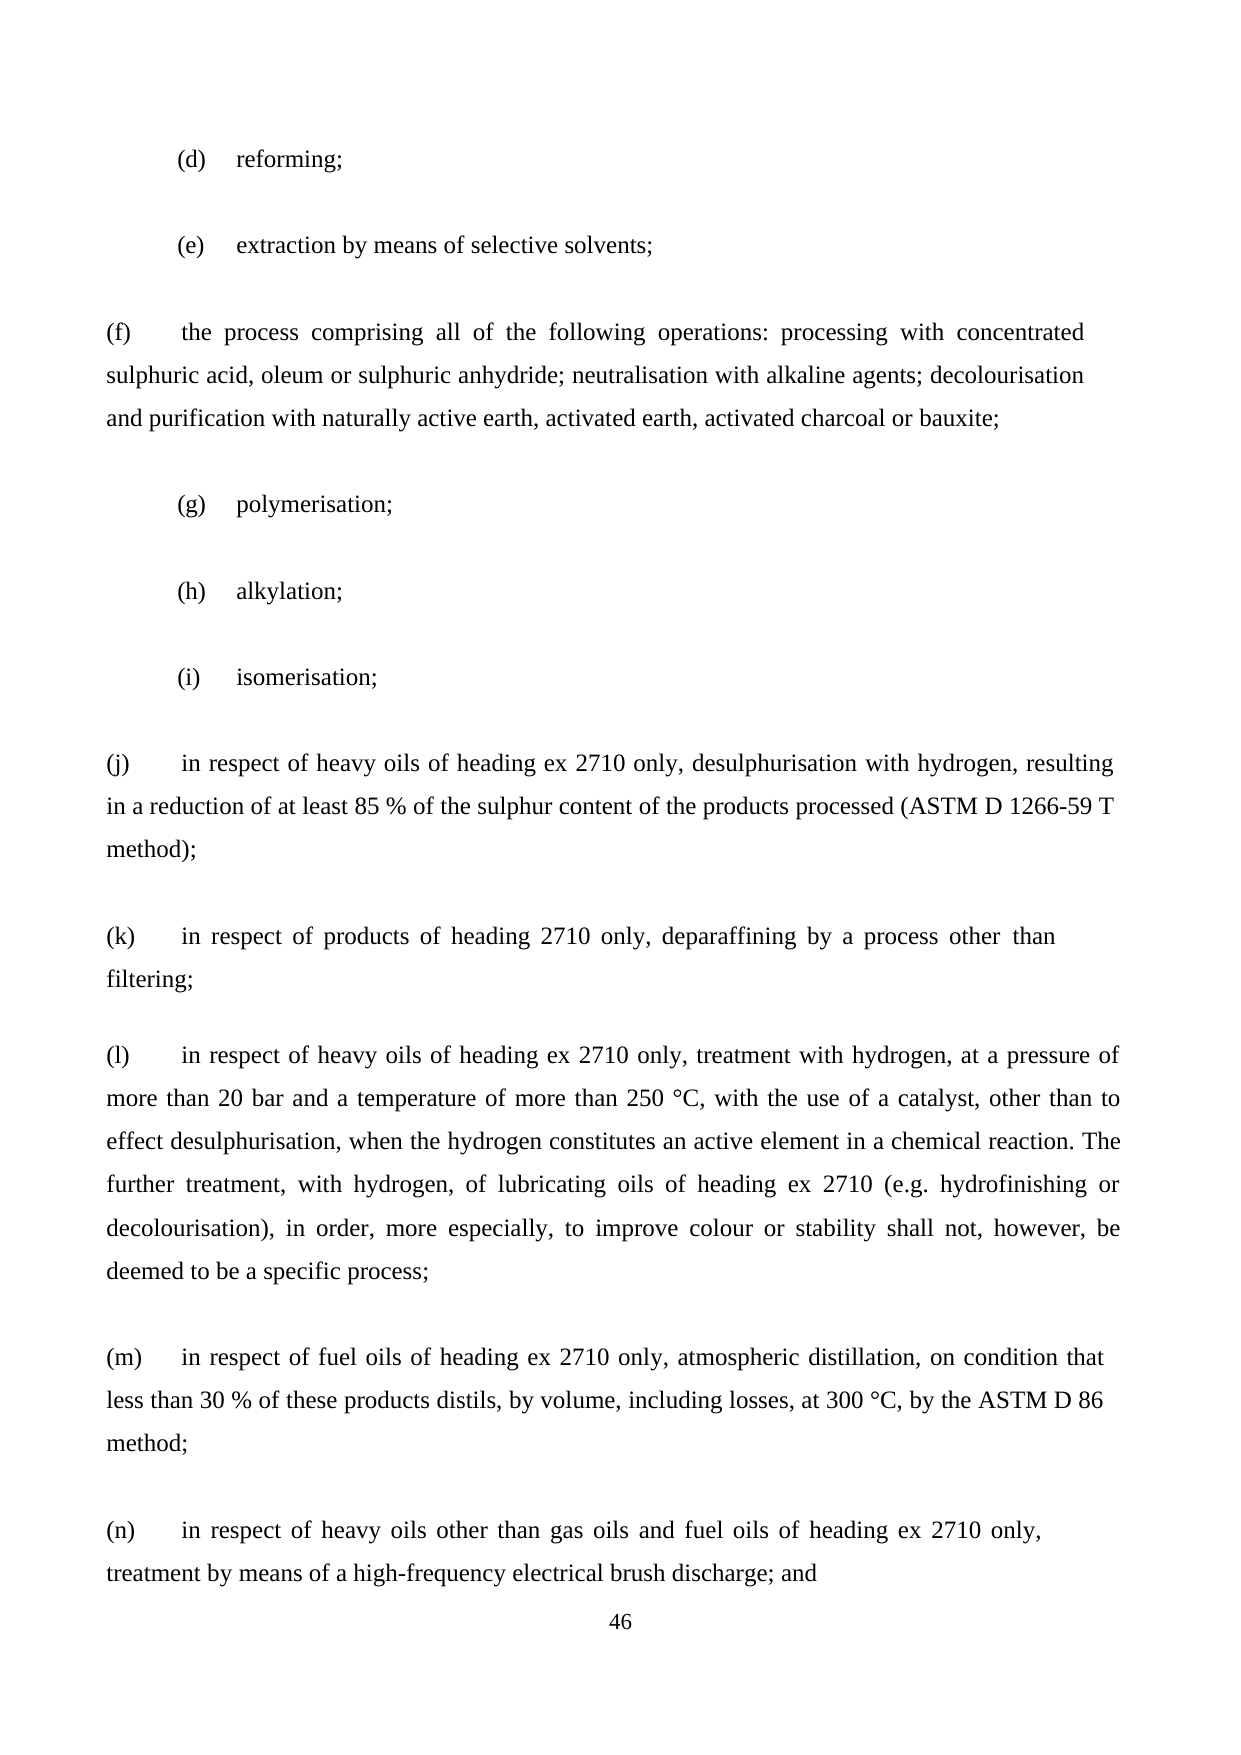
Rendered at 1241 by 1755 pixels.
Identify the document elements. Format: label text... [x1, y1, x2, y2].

list reforming; [177, 144, 1134, 173]
list isomerisation; [177, 662, 1134, 691]
list in respect of heavy oils of heading ex 2710 only, treatment with hydrogen, at a pressure of more than 20 bar and a temperature of more than 250 °C, with the use of a catalyst, other than to effect desulphurisation, when the hydrogen constitutes an active element in a chemical reaction. The further treatment, with hydrogen, of lubricating oils of heading ex 2710 (e.g. hydrofinishing or decolourisation), in order, more especially, to improve colour or stability shall not, however, be deemed to be a specific process; [106, 1040, 1121, 1284]
list in respect of heavy oils other than gas oils and fuel oils of heading ex 2710 only, treatment by means of a high-frequency electrical brush discharge; and [106, 1515, 1043, 1587]
list alkylation; [177, 576, 1134, 604]
list in respect of heavy oils of heading ex 2710 only, desulphurisation with hydrogen, resulting in a reduction of at least 85 % of the sulphur content of the products processed (ASTM D 1266-59 T method); [106, 748, 1115, 863]
list polymerisation; [177, 489, 1134, 518]
list in respect of fuel oils of heading ex 2710 only, atmospheric distillation, on condition that less than 30 % of these products distils, by volume, including losses, at 300 °C, by the ASTM D 86 method; [106, 1342, 1106, 1457]
list extraction by means of selective solvents; [177, 231, 1134, 259]
list the process comprising all of the following operations: processing with concentrated sulphuric acid, oleum or sulphuric anhydride; neutralisation with alkaline agents; decolourisation and purification with naturally active earth, activated earth, activated charcoal or bauxite; [106, 317, 1085, 432]
list in respect of products of heading 2710 only, deparaffining by a process other than filtering; [106, 921, 1055, 993]
